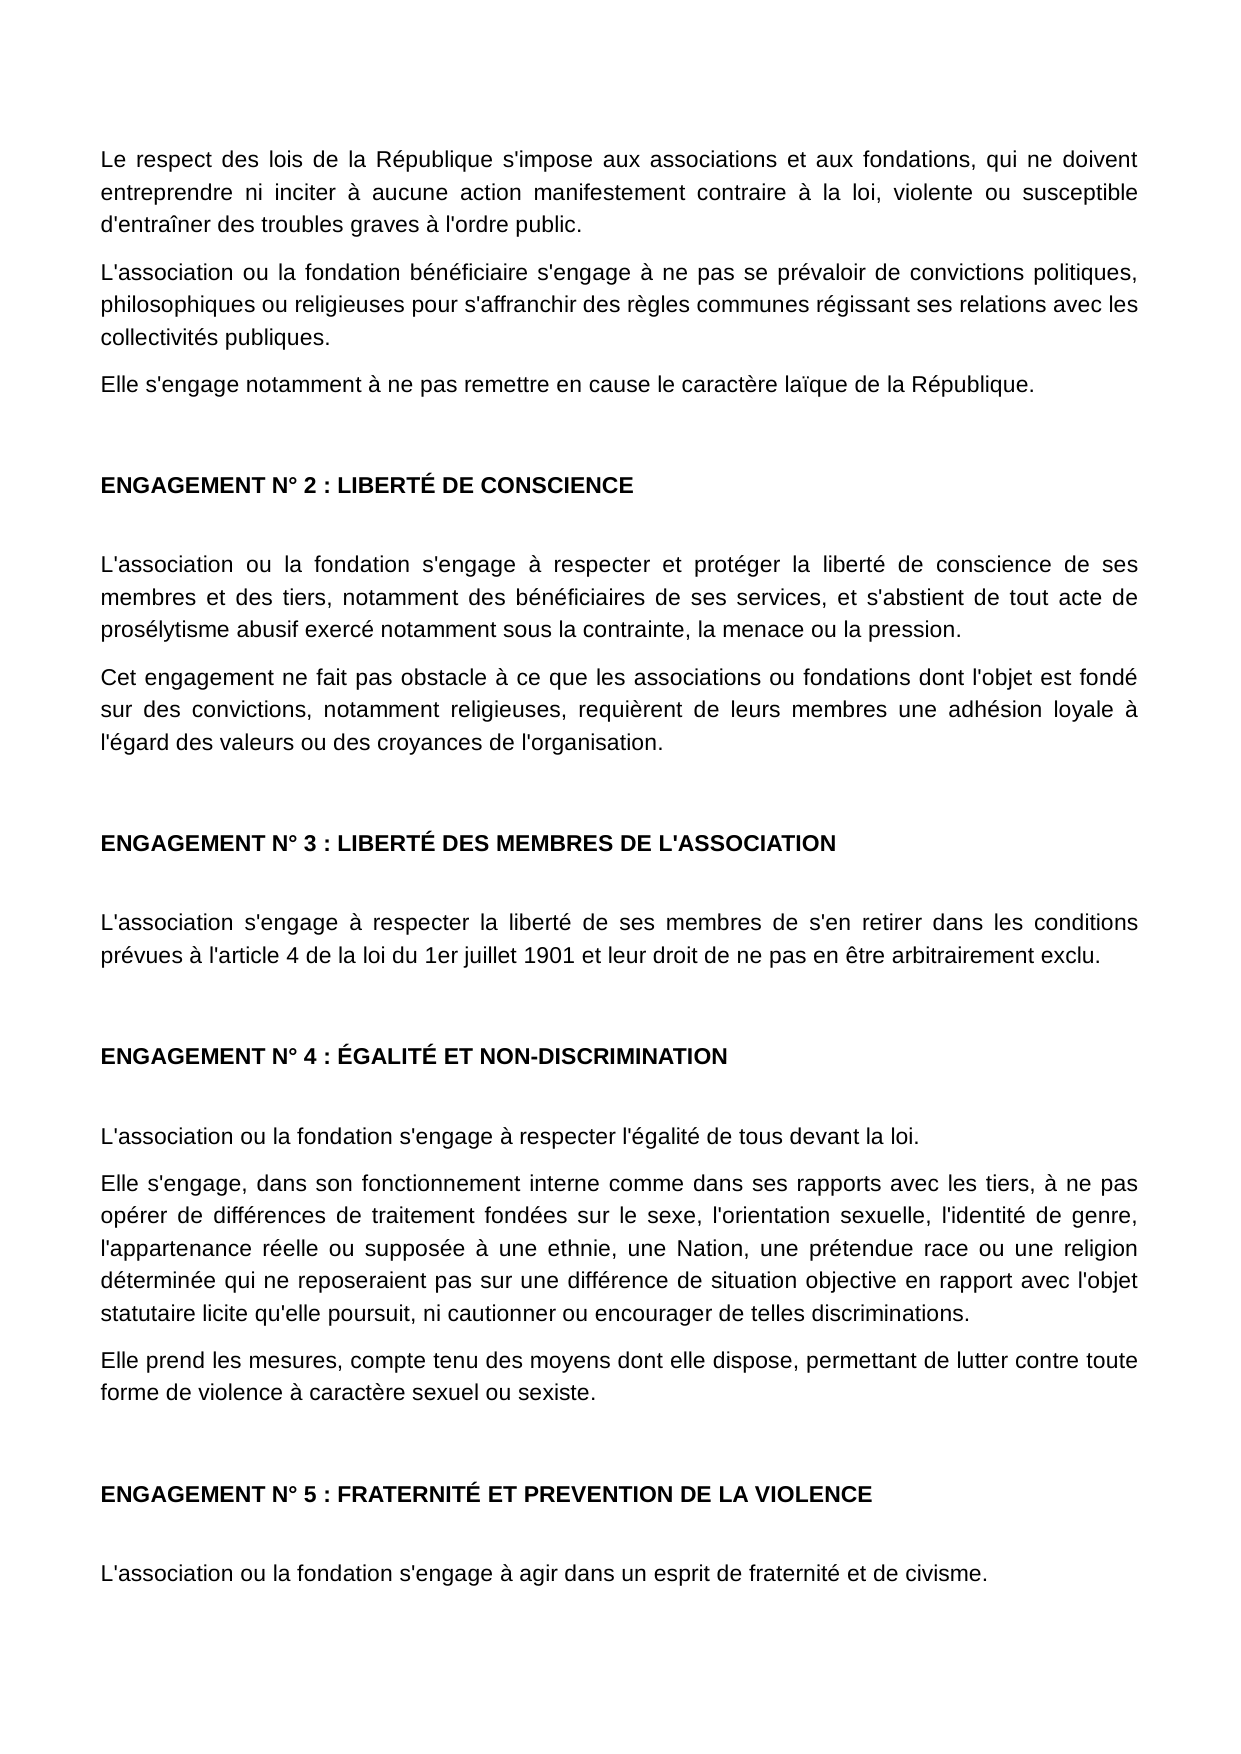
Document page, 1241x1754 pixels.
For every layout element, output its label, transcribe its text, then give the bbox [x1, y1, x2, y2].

text ENGAGEMENT N° 4 : ÉGALITÉ ET NON-DISCRIMINATION [100, 1042, 1140, 1069]
text ENGAGEMENT N° 3 : LIBERTÉ DES MEMBRES DE L'ASSOCIATION [100, 829, 1140, 856]
text L'association ou la fondation s'engage à respecter et protéger la liberté de conscience de ses membres et des tiers, notamment des bénéficiaires de ses services, et s'abstient de tout acte de prosélytisme abusif exercé notamment sous la contrainte, la menace ou la pression. [100, 551, 1140, 643]
text L'association s'engage à respecter la liberté de ses membres de s'en retirer dans les conditions prévues à l'article 4 de la loi du 1er juillet 1901 et leur droit de ne pas en être arbitrairement exclu. [100, 909, 1140, 968]
text Elle s'engage notamment à ne pas remettre en cause le caractère laïque de la République. [100, 370, 1140, 397]
text Cet engagement ne fait pas obstacle à ce que les associations ou fondations dont l'objet est fondé sur des convictions, notamment religieuses, requièrent de leurs membres une adhésion loyale à l'égard des valeurs ou des croyances de l'organisation. [100, 663, 1140, 755]
text L'association ou la fondation s'engage à agir dans un esprit de fraternité et de civisme. [100, 1559, 1140, 1587]
text Elle s'engage, dans son fonctionnement interne comme dans ses rapports avec les tiers, à ne pas opérer de différences de traitement fondées sur le sexe, l'orientation sexuelle, l'identité de genre, l'appartenance réelle ou supposée à une ethnie, une Nation, une prétendue race ou une religion déterminée qui ne reposeraient pas sur une différence de situation objective en rapport avec l'objet statutaire licite qu'elle poursuit, ni cautionner ou encourager de telles discriminations. [100, 1169, 1140, 1326]
text ENGAGEMENT N° 5 : FRATERNITÉ ET PREVENTION DE LA VIOLENCE [100, 1480, 1140, 1507]
text ENGAGEMENT N° 2 : LIBERTÉ DE CONSCIENCE [100, 471, 1140, 498]
text Elle prend les mesures, compte tenu des moyens dont elle dispose, permettant de lutter contre toute forme de violence à caractère sexuel ou sexiste. [100, 1346, 1140, 1406]
text L'association ou la fondation bénéficiaire s'engage à ne pas se prévaloir de convictions politiques, philosophiques ou religieuses pour s'affranchir des règles communes régissant ses relations avec les collectivités publiques. [100, 258, 1140, 350]
text Le respect des lois de la République s'impose aux associations et aux fondations, qui ne doivent entreprendre ni inciter à aucune action manifestement contraire à la loi, violente ou susceptible d'entraîner des troubles graves à l'ordre public. [100, 146, 1140, 238]
text L'association ou la fondation s'engage à respecter l'égalité de tous devant la loi. [100, 1122, 1140, 1149]
